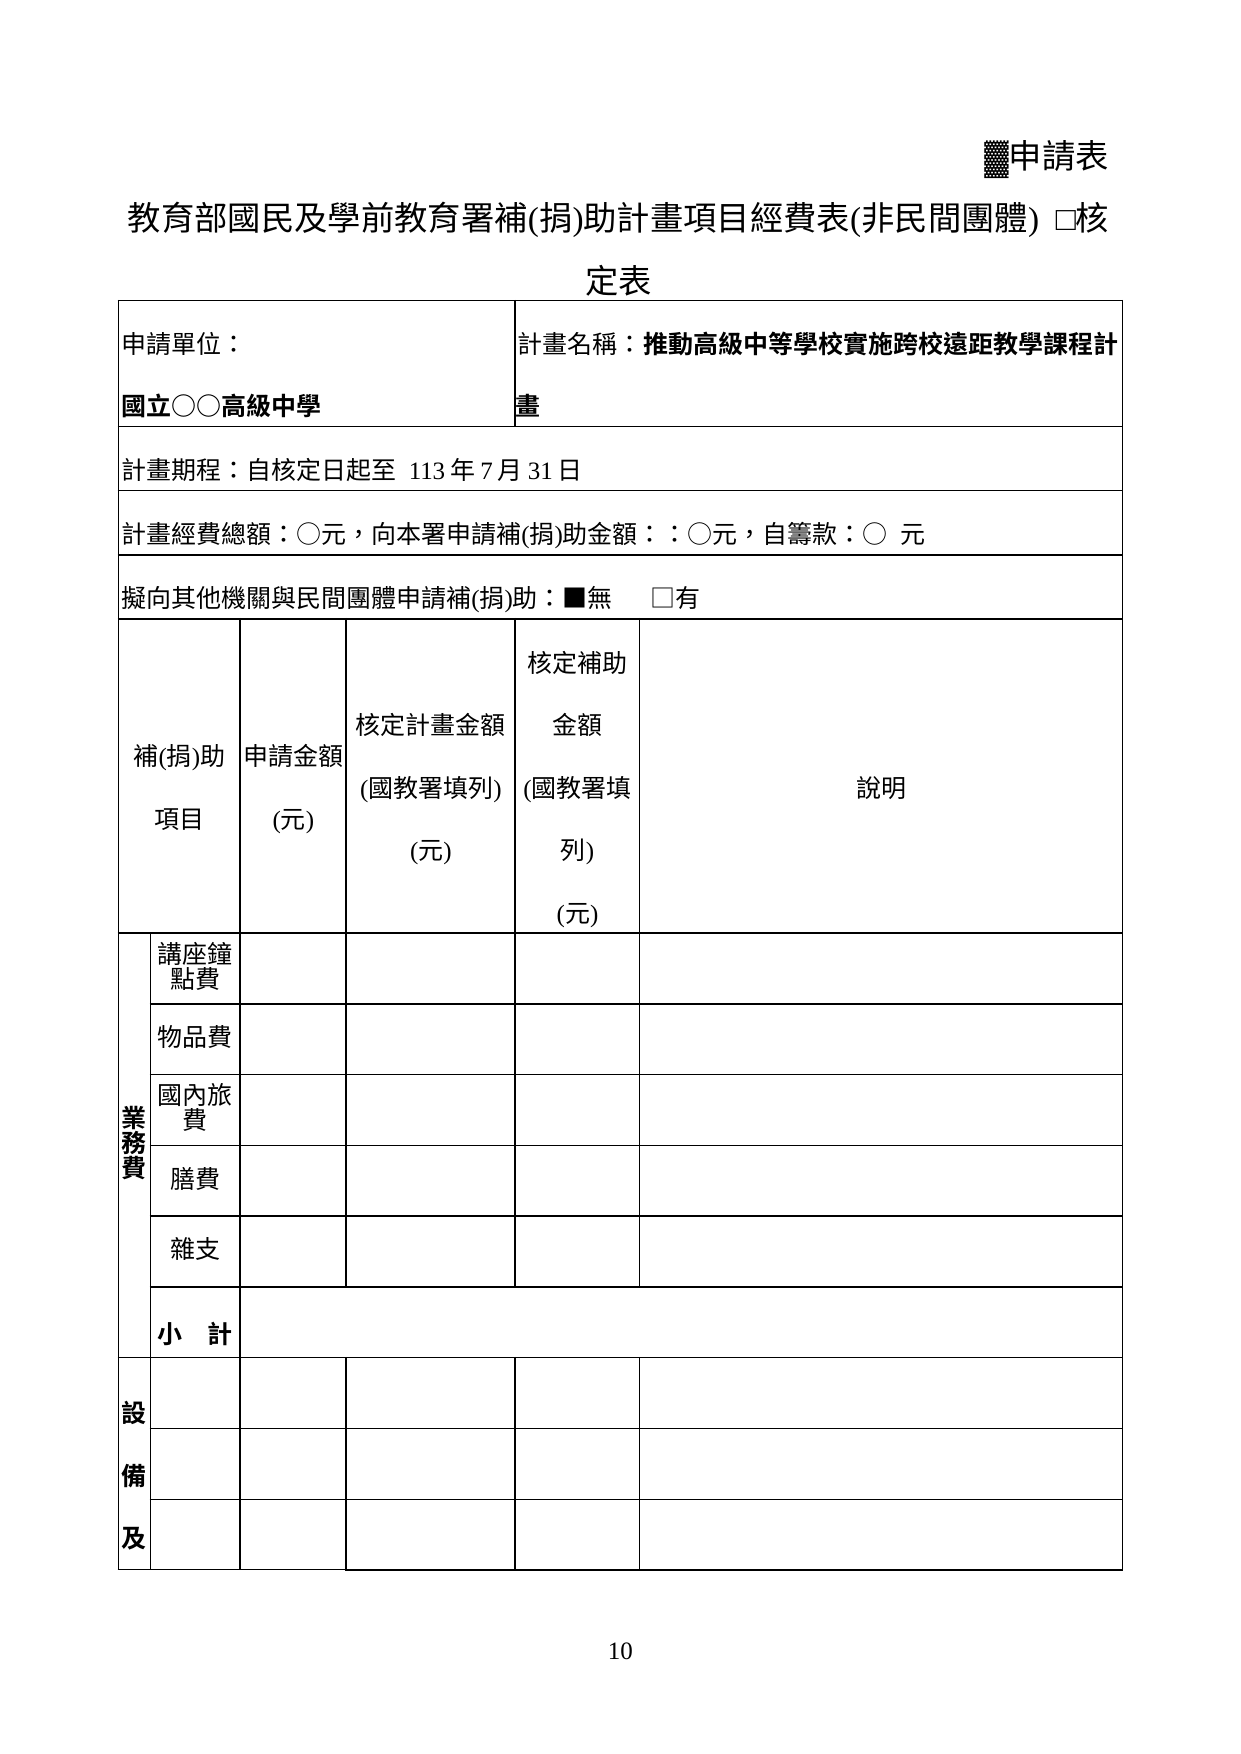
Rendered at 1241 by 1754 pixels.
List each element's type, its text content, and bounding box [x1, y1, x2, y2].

table_cell [347, 1146, 514, 1215]
table_cell 教育部國民及學前教育署補(捐)助計畫項目經費表(非民間團體) □核定表 [118, 175, 1122, 300]
table_cell 雜支 [151, 1217, 239, 1286]
table_cell 講座鐘點費 [151, 934, 239, 1003]
table_cell [347, 1075, 514, 1144]
table_cell [640, 1217, 1122, 1286]
table_cell [640, 1075, 1122, 1144]
table_cell 膳費 [151, 1146, 239, 1215]
table_cell [347, 1429, 514, 1498]
table_cell [516, 934, 639, 1003]
table_cell 核定計畫金額(國教署填列) (元) [347, 620, 514, 932]
table_cell 小 計 [151, 1288, 239, 1357]
table_cell [640, 1500, 1122, 1569]
table_cell [241, 1005, 345, 1074]
table_cell [241, 1358, 345, 1428]
table_cell [347, 1217, 514, 1286]
table_cell [516, 1005, 639, 1074]
table_cell [640, 1005, 1122, 1074]
table_cell [516, 1075, 639, 1144]
table_cell [151, 1500, 239, 1569]
table_cell 計畫期程：自核定日起至 113年7月31日 [119, 427, 1122, 490]
table_cell [151, 1429, 239, 1498]
table_cell [516, 1429, 639, 1498]
table_cell [151, 1358, 239, 1428]
table_header ▓申請表 [640, 112, 1122, 175]
table_cell 申請單位： 國立○○高級中學 [119, 301, 514, 426]
table_cell [241, 934, 345, 1003]
table_cell 申請金額 (元) [241, 620, 345, 932]
table_cell [241, 1500, 345, 1569]
table_cell [241, 1075, 345, 1144]
table_cell [241, 1288, 1122, 1357]
table_cell [347, 934, 514, 1003]
table_cell [640, 1429, 1122, 1498]
table_cell 核定補助金額 (國教署填列) (元) [516, 620, 639, 932]
table_cell 物品費 [151, 1005, 239, 1074]
table_cell 業務費 [119, 934, 150, 1357]
table_cell [516, 1500, 639, 1569]
table_cell [640, 1146, 1122, 1215]
table_cell [241, 1217, 345, 1286]
table_cell [347, 1358, 514, 1428]
table_cell [516, 1146, 639, 1215]
table_cell 說明 [640, 620, 1122, 932]
table_cell [516, 1358, 639, 1428]
table_cell [241, 1429, 345, 1498]
table_cell [241, 1146, 345, 1215]
table_cell 國內旅費 [151, 1075, 239, 1144]
table_cell 補(捐)助 項目 [119, 620, 239, 932]
table_cell 設備及投資 [119, 1358, 150, 1569]
table_cell 計畫名稱：推動高級中等學校實施跨校遠距教學課程計畫 [516, 301, 1122, 426]
table_cell 擬向其他機關與民間團體申請補(捐)助：■無 □有 [119, 556, 1122, 618]
table_cell [516, 1217, 639, 1286]
table_cell [640, 934, 1122, 1003]
table_header [118, 112, 639, 175]
table_cell 計畫經費總額：○元，向本署申請補(捐)助金額：：○元，自籌款：○ 元 [119, 491, 1122, 554]
table_cell [640, 1358, 1122, 1428]
table_cell [347, 1005, 514, 1074]
table_cell [347, 1500, 514, 1569]
